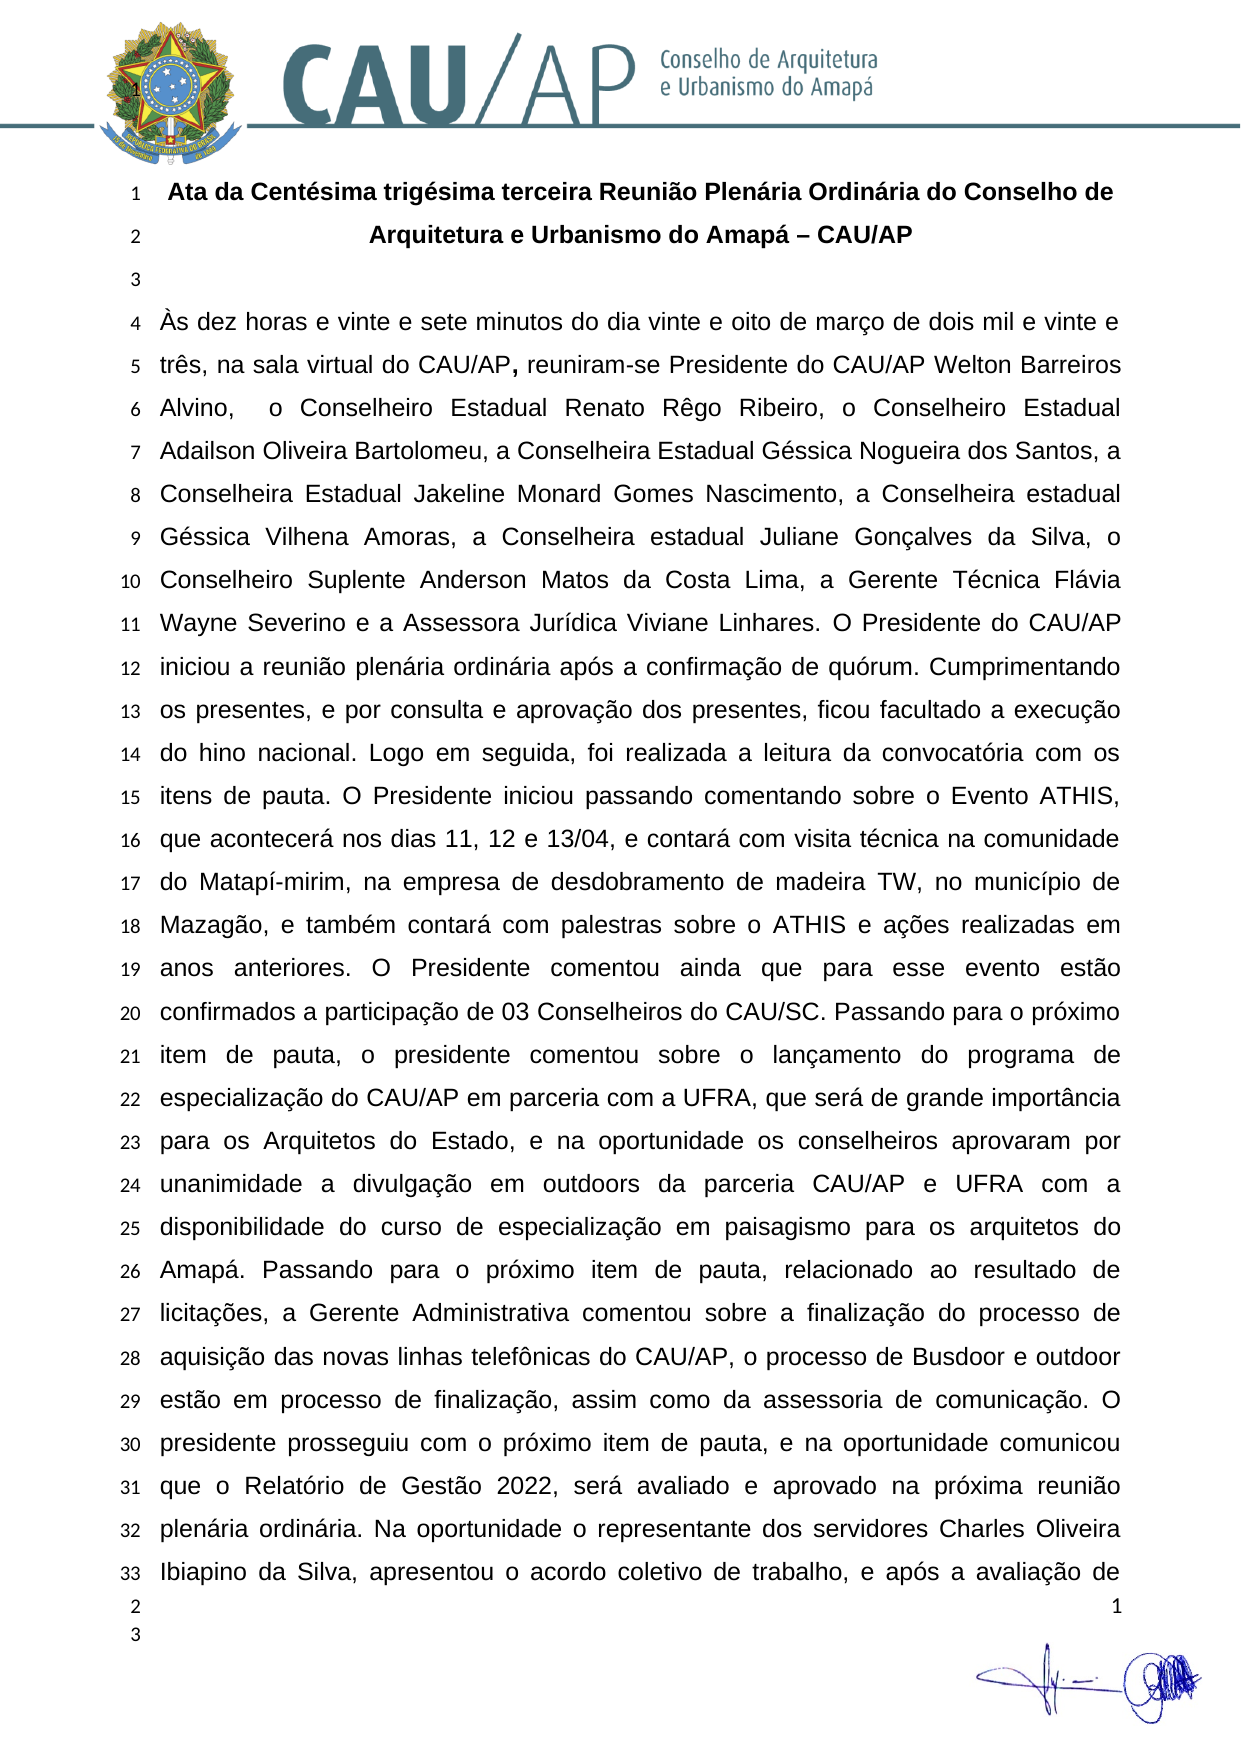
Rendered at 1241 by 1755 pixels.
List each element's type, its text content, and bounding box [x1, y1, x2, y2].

text Ata da Centésima trigésima terceira Reunião Plenária Ordinária do Conselho de Arquitetura e Urbanismo do Amapá – CAU/AP [159, 185, 1122, 249]
text Às dez horas e vinte e sete minutos do dia vinte e oito de março de dois mil e vinte e três, na sala virtual do CAU/AP, reuniram-se Presidente do CAU/AP Welton Barreiros Alvino, o Conselheiro Estadual Renato Rêgo Ribeiro, o Conselheiro Estadual Adailson Oliveira Bartolomeu, a Conselheira Estadual Géssica Nogueira dos Santos, a Conselheira Estadual Jakeline Monard Gomes Nascimento, a Conselheira estadual Géssica Vilhena Amoras, a Conselheira estadual Juliane Gonçalves da Silva, o Conselheiro Suplente Anderson Matos da Costa Lima, a Gerente Técnica Flávia Wayne Severino e a Assessora Jurídica Viviane Linhares. O Presidente do CAU/AP iniciou a reunião plenária ordinária após a confirmação de quórum. Cumprimentando os presentes, e por consulta e aprovação dos presentes, ficou facultado a execução do hino nacional. Logo em seguida, foi realizada a leitura da convocatória com os itens de pauta. O Presidente iniciou passando comentando sobre o Evento ATHIS, que acontecerá nos dias 11, 12 e 13/04, e contará com visita técnica na comunidade do Matapí-mirim, na empresa de desdobramento de madeira TW, no município de Mazagão, e também contará com palestras sobre o ATHIS e ações realizadas em anos anteriores. O Presidente comentou ainda que para esse evento estão confirmados a participação de 03 Conselheiros do CAU/SC. Passando para o próximo item de pauta, o presidente comentou sobre o lançamento do programa de especialização do CAU/AP em parceria com a UFRA, que será de grande importância para os Arquitetos do Estado, e na oportunidade os conselheiros aprovaram por unanimidade a divulgação em outdoors da parceria CAU/AP e UFRA com a disponibilidade do curso de especialização em paisagismo para os arquitetos do Amapá. Passando para o próximo item de pauta, relacionado ao resultado de licitações, a Gerente Administrativa comentou sobre a finalização do processo de aquisição das novas linhas telefônicas do CAU/AP, o processo de Busdoor e outdoor estão em processo de finalização, assim como da assessoria de comunicação. O presidente prosseguiu com o próximo item de pauta, e na oportunidade comunicou que o Relatório de Gestão 2022, será avaliado e aprovado na próxima reunião plenária ordinária. Na oportunidade o representante dos servidores Charles Oliveira Ibiapino da Silva, apresentou o acordo coletivo de trabalho, e após a avaliação de [159, 307, 1122, 1586]
